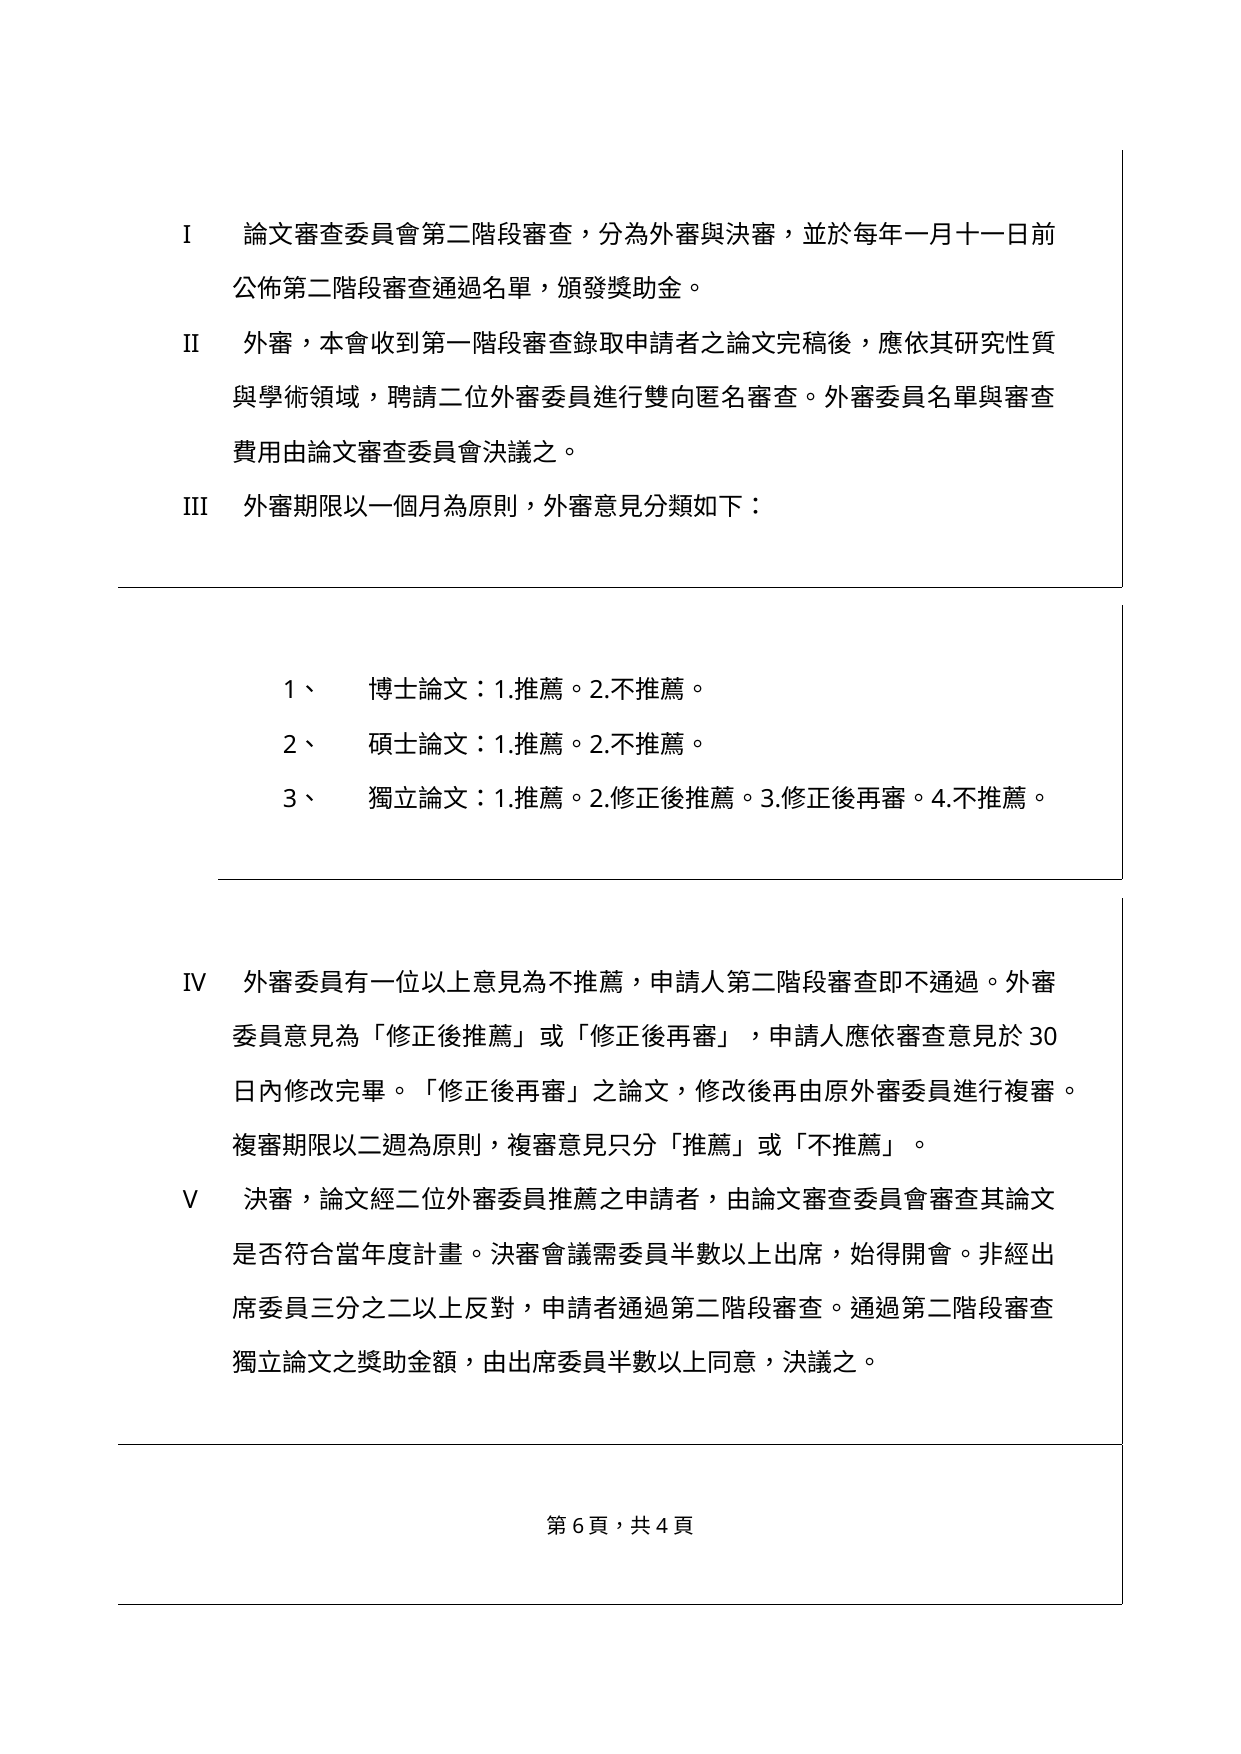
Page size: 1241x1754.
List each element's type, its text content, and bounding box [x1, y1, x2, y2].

list 決審，論文經二位外審委員推薦之申請者，由論文審查委員會審查其論文是否符合當年度計畫。決審會議需委員半數以上出席，始得開會。非經出席委員三分之二以上反對，申請者通過第二階段審查。通過第二階段審查獨立論文之獎助金額，由出席委員半數以上同意，決議之。 [118, 1115, 1122, 1444]
list 博士論文：1.推薦。2.不推薦。 [218, 605, 1122, 660]
list 外審期限以一個月為原則，外審意見分類如下： [118, 422, 1122, 587]
list 外審，本會收到第一階段審查錄取申請者之論文完稿後，應依其研究性質與學術領域，聘請二位外審委員進行雙向匿名審查。外審委員名單與審查費用由論文審查委員會決議之。 [118, 259, 1122, 422]
list 獨立論文：1.推薦。2.修正後推薦。3.修正後再審。4.不推薦。 [218, 714, 1122, 879]
list 碩士論文：1.推薦。2.不推薦。 [218, 660, 1122, 714]
list 論文審查委員會第二階段審查，分為外審與決審，並於每年一月十一日前公佈第二階段審查通過名單，頒發獎助金。 [118, 150, 1122, 259]
list 外審委員有一位以上意見為不推薦，申請人第二階段審查即不通過。外審委員意見為「修正後推薦」或「修正後再審」，申請人應依審查意見於30日內修改完畢。「修正後再審」之論文，修改後再由原外審委員進行複審。複審期限以二週為原則，複審意見只分「推薦」或「不推薦」。 [118, 898, 1122, 1115]
